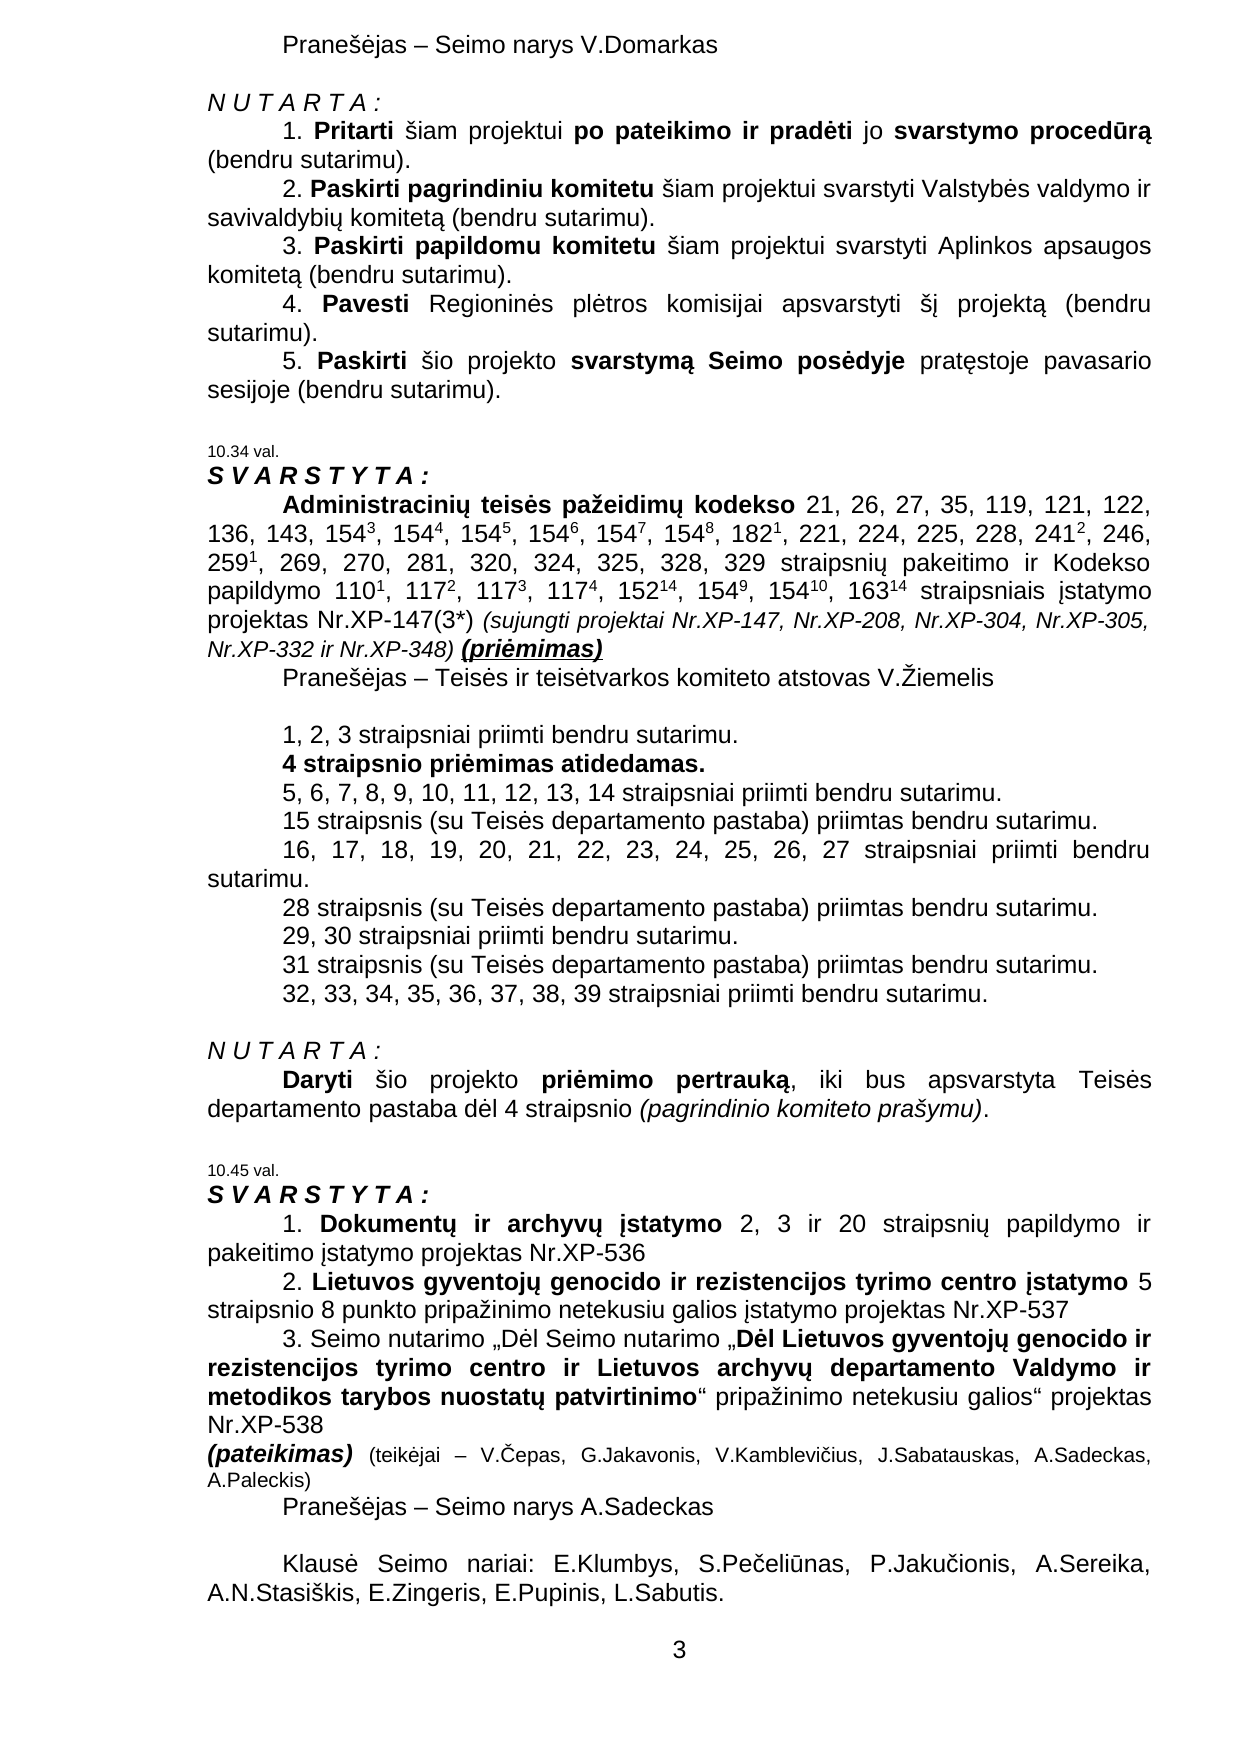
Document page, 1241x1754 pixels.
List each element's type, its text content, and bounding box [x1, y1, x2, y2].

text 28 straipsnis (su Teisės departamento pastaba) priimtas bendru sutarimu. [207, 893, 1152, 921]
text 5. Paskirti šio projekto svarstymą Seimo posėdyje pratęstoje pavasario sesijoje (bendru sutarimu). [207, 346, 1152, 404]
text S V A R S T Y T A : [207, 1180, 1152, 1209]
text Klausė Seimo nariai: E.Klumbys, S.Pečeliūnas, P.Jakučionis, A.Sereika, A.N.Stasiškis, E.Zingeris, E.Pupinis, L.Sabutis. [207, 1549, 1152, 1607]
text Daryti šio projekto priėmimo pertrauką, iki bus apsvarstyta Teisės departamento pastaba dėl 4 straipsnio (pagrindinio komiteto prašymu). [207, 1065, 1152, 1123]
text Pranešėjas – Seimo narys A.Sadeckas [207, 1492, 1152, 1520]
text 32, 33, 34, 35, 36, 37, 38, 39 straipsniai priimti bendru sutarimu. [207, 979, 1152, 1008]
text 3. Paskirti papildomu komitetu šiam projektui svarstyti Aplinkos apsaugos komitetą (bendru sutarimu). [207, 231, 1152, 289]
text 10.45 val. [207, 1161, 1152, 1180]
text N U T A R T A : [207, 87, 1152, 116]
text 4. Pavesti Regioninės plėtros komisijai apsvarstyti šį projektą (bendru sutarimu). [207, 289, 1152, 346]
text 5, 6, 7, 8, 9, 10, 11, 12, 13, 14 straipsniai priimti bendru sutarimu. [207, 778, 1152, 806]
text 1. Pritarti šiam projektui po pateikimo ir pradėti jo svarstymo procedūrą (bendru sutarimu). [207, 116, 1152, 174]
text 1, 2, 3 straipsniai priimti bendru sutarimu. [207, 720, 1152, 749]
text 4 straipsnio priėmimas atidedamas. [207, 749, 1152, 778]
text 29, 30 straipsniai priimti bendru sutarimu. [207, 921, 1152, 950]
text 15 straipsnis (su Teisės departamento pastaba) priimtas bendru sutarimu. [207, 806, 1152, 835]
text Pranešėjas – Teisės ir teisėtvarkos komiteto atstovas V.Žiemelis [207, 663, 1152, 691]
text 31 straipsnis (su Teisės departamento pastaba) priimtas bendru sutarimu. [207, 950, 1152, 979]
text 10.34 val. [207, 442, 1152, 461]
text 1. Dokumentų ir archyvų įstatymo 2, 3 ir 20 straipsnių papildymo ir pakeitimo įstatymo projektas Nr.XP-536 [207, 1209, 1152, 1266]
text (pateikimas) (teikėjai – V.Čepas, G.Jakavonis, V.Kamblevičius, J.Sabatauskas, A.Sadeckas, A.Paleckis) [207, 1439, 1152, 1492]
text Pranešėjas – Seimo narys V.Domarkas [207, 30, 1152, 59]
text 2. Lietuvos gyventojų genocido ir rezistencijos tyrimo centro įstatymo 5 straipsnio 8 punkto pripažinimo netekusiu galios įstatymo projektas Nr.XP-537 [207, 1266, 1152, 1324]
text 16, 17, 18, 19, 20, 21, 22, 23, 24, 25, 26, 27 straipsniai priimti bendru sutarimu. [207, 835, 1152, 893]
text Administracinių teisės pažeidimų kodekso 21, 26, 27, 35, 119, 121, 122, 136, 143, 1543, 1544, 1545, 1546, 1547, 1548, 1821, 221, 224, 225, 228, 2412, 246, 2591, 269, 270, 281, 320, 324, 325, 328, 329 straipsnių pakeitimo ir Kodekso papildymo 1101, 1172, 1173, 1174, 15214, 1549, 15410, 16314 straipsniais įstatymo projektas Nr.XP-147(3*) (sujungti projektai Nr.XP-147, Nr.XP-208, Nr.XP-304, Nr.XP-305, Nr.XP-332 ir Nr.XP-348) (priėmimas) [207, 490, 1152, 663]
text 3. Seimo nutarimo „Dėl Seimo nutarimo „Dėl Lietuvos gyventojų genocido ir rezistencijos tyrimo centro ir Lietuvos archyvų departamento Valdymo ir metodikos tarybos nuostatų patvirtinimo“ pripažinimo netekusiu galios“ projektas Nr.XP-538 [207, 1324, 1152, 1439]
text 2. Paskirti pagrindiniu komitetu šiam projektui svarstyti Valstybės valdymo ir savivaldybių komitetą (bendru sutarimu). [207, 174, 1152, 231]
text N U T A R T A : [207, 1036, 1152, 1065]
text S V A R S T Y T A : [207, 461, 1152, 490]
